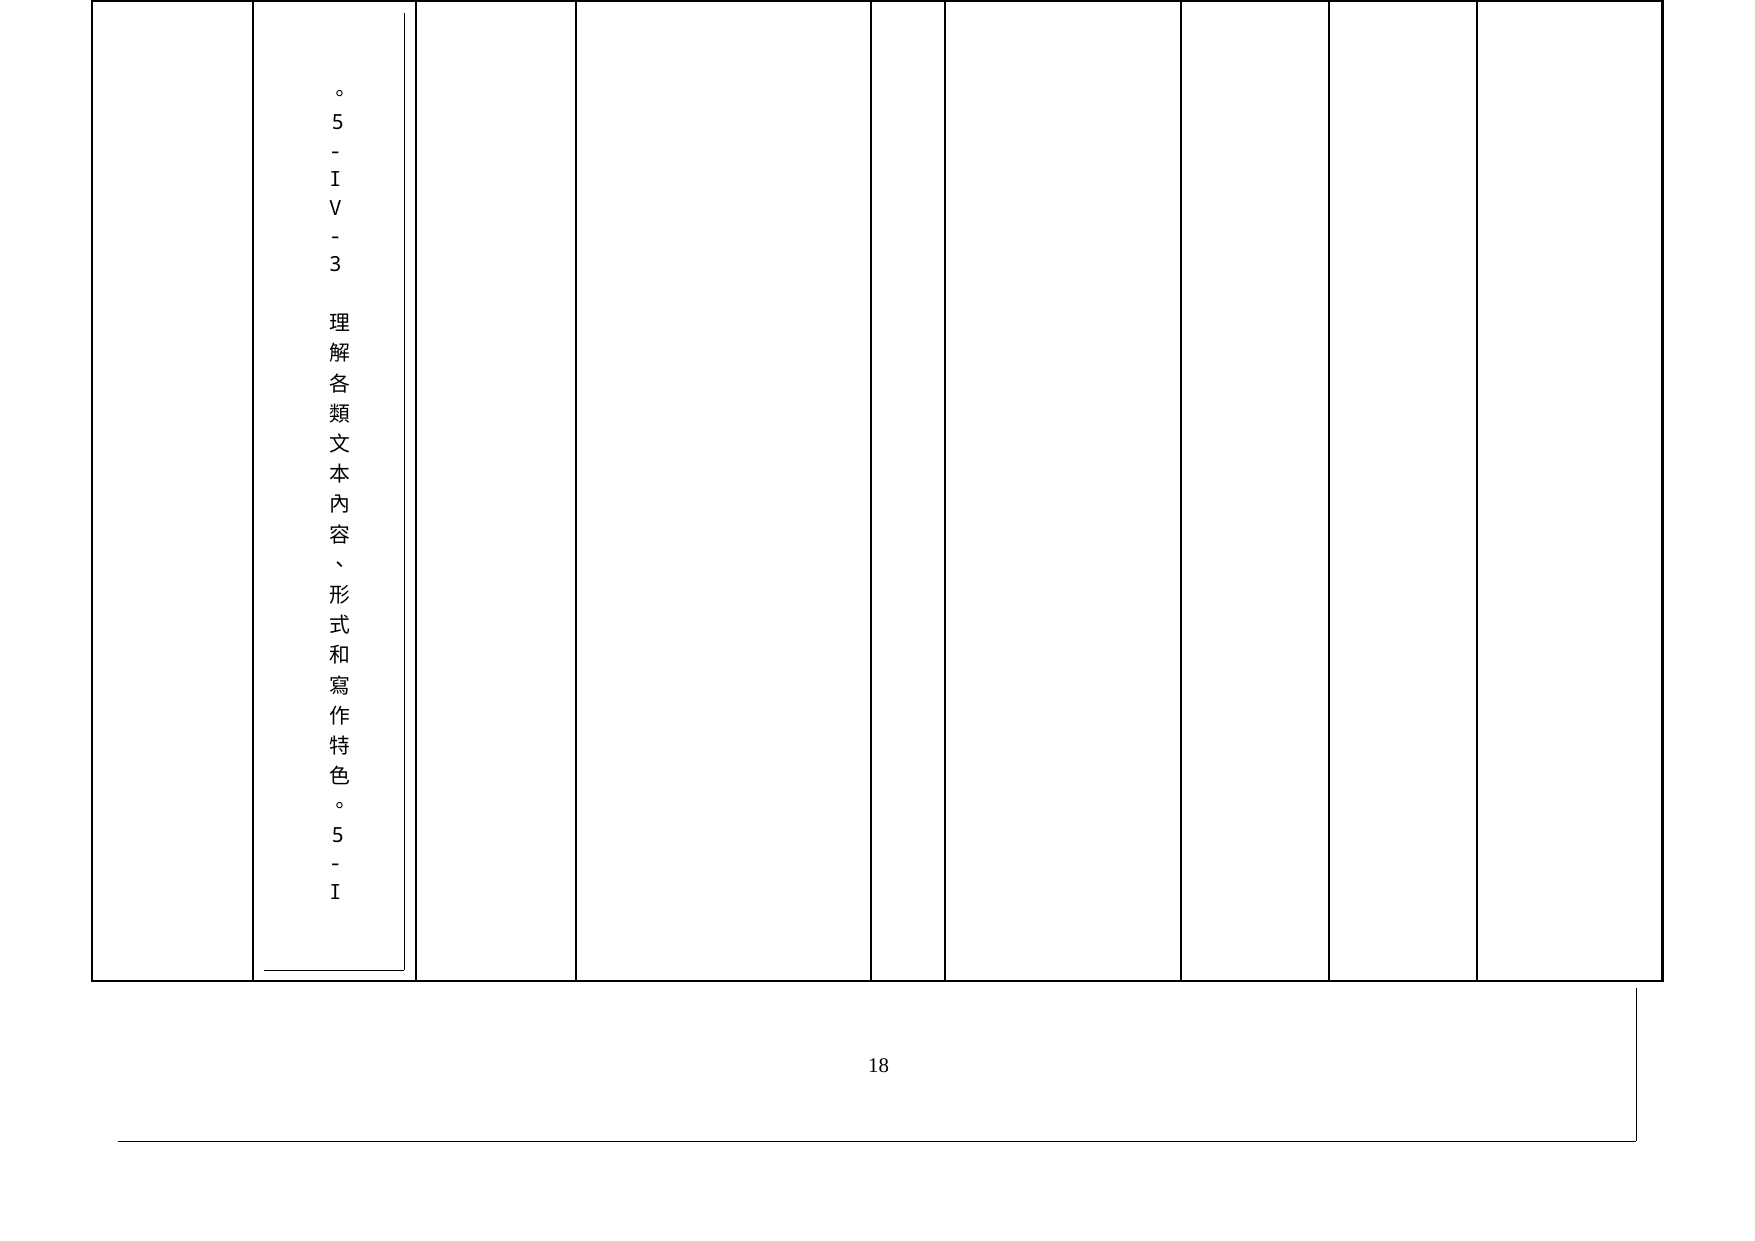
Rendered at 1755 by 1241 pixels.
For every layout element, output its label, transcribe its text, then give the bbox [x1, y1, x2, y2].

table_cell [1182, 2, 1328, 980]
table_cell [1330, 2, 1476, 980]
table_cell [872, 2, 944, 980]
table_cell 。 5-IV-3 理解各類文本內容、形式和寫作特色。 5-I [254, 2, 415, 980]
table_cell [417, 2, 575, 980]
table_cell [577, 2, 870, 980]
table_cell [93, 2, 252, 980]
table_cell [1478, 2, 1661, 980]
table_cell [946, 2, 1180, 980]
